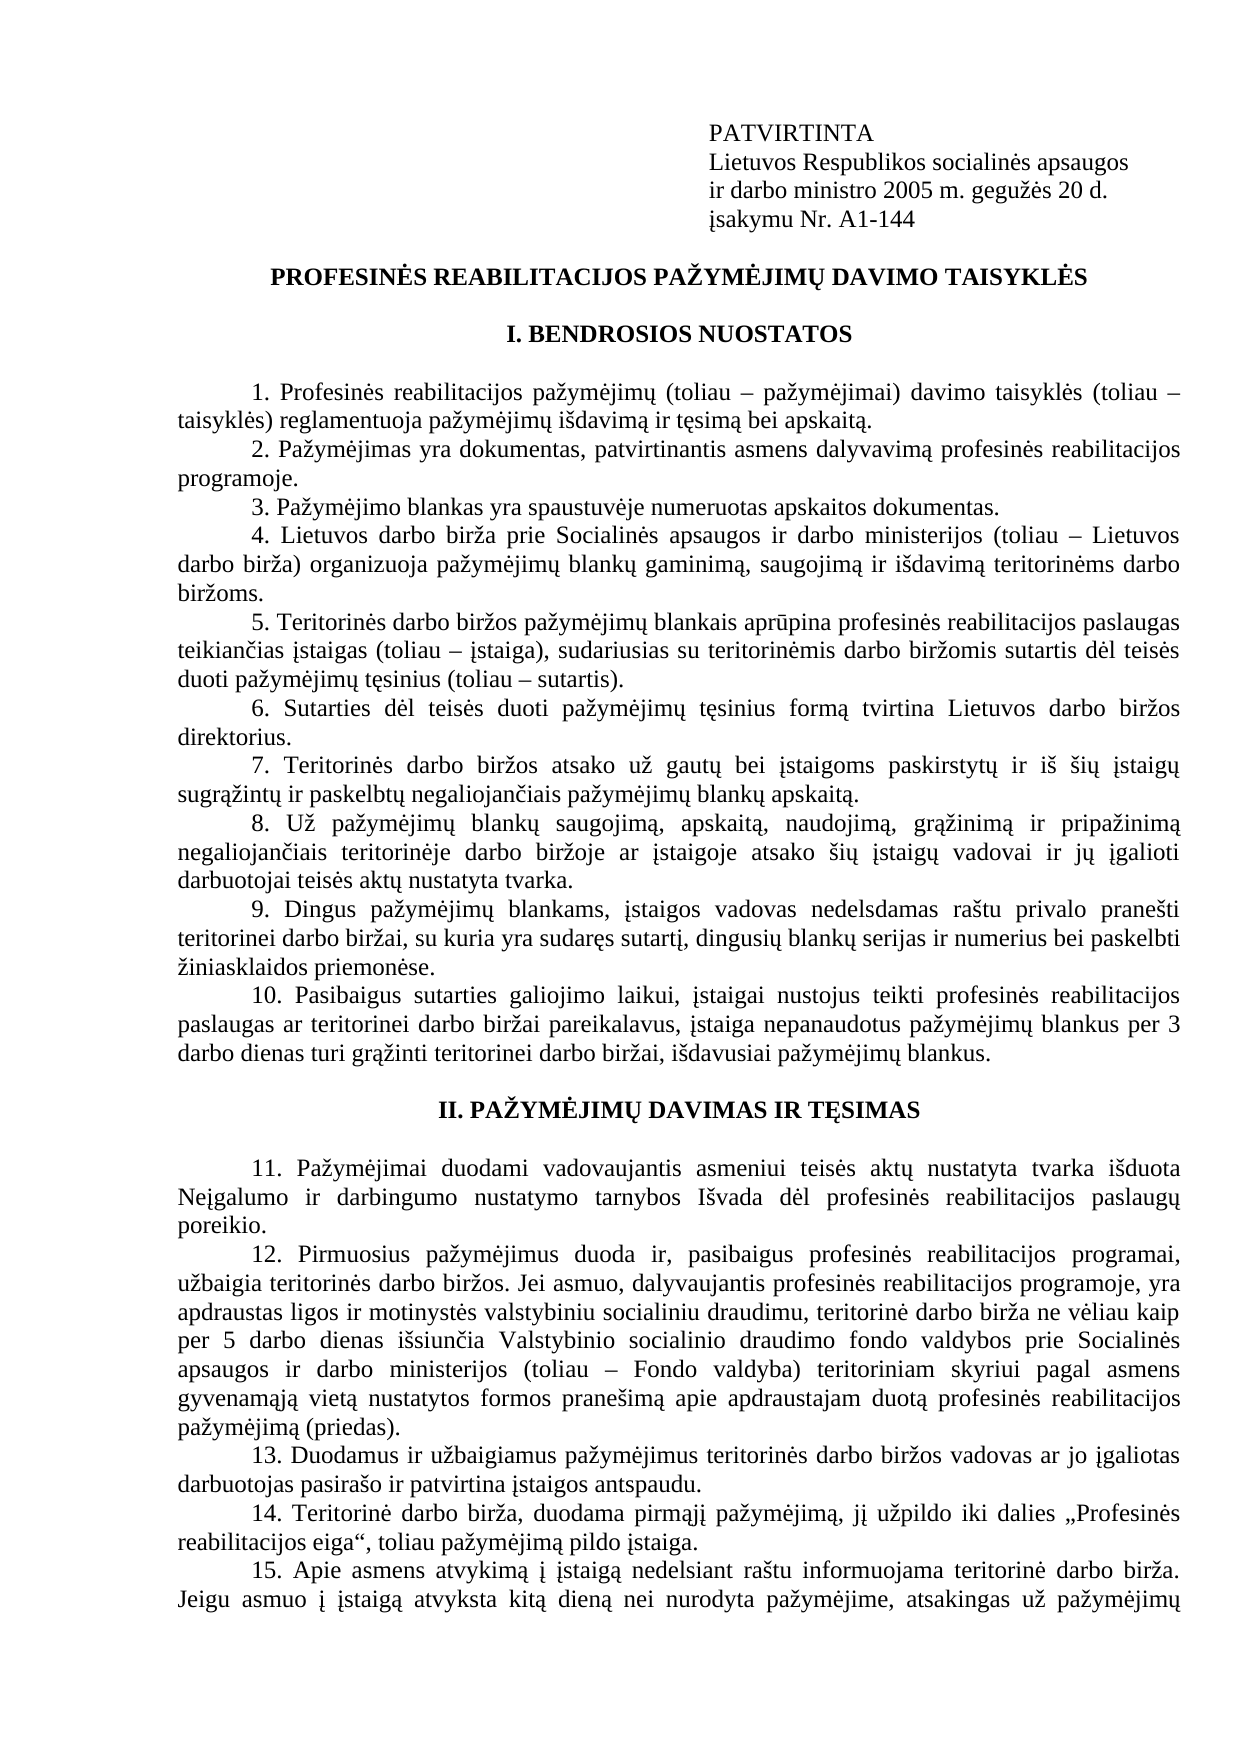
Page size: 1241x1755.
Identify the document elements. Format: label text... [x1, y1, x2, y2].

text ir darbo ministro 2005 m. gegužės 20 d. [177, 176, 1181, 204]
text I. BENDROSIOS NUOSTATOS [177, 319, 1181, 348]
text 5. Teritorinės darbo biržos pažymėjimų blankais aprūpina profesinės reabilitacijos paslaugas teikiančias įstaigas (toliau – įstaiga), sudariusias su teritorinėmis darbo biržomis sutartis dėl teisės duoti pažymėjimų tęsinius (toliau – sutartis). [177, 607, 1181, 693]
text II. PAŽYMĖJIMŲ DAVIMAS IR TĘSIMAS [177, 1096, 1181, 1124]
text 13. Duodamus ir užbaigiamus pažymėjimus teritorinės darbo biržos vadovas ar jo įgaliotas darbuotojas pasirašo ir patvirtina įstaigos antspaudu. [177, 1441, 1181, 1498]
text įsakymu Nr. A1-144 [177, 204, 1181, 233]
text 11. Pažymėjimai duodami vadovaujantis asmeniui teisės aktų nustatyta tvarka išduota Neįgalumo ir darbingumo nustatymo tarnybos Išvada dėl profesinės reabilitacijos paslaugų poreikio. [177, 1153, 1181, 1239]
text Lietuvos Respublikos socialinės apsaugos [177, 147, 1181, 176]
text 8. Už pažymėjimų blankų saugojimą, apskaitą, naudojimą, grąžinimą ir pripažinimą negaliojančiais teritorinėje darbo biržoje ar įstaigoje atsako šių įstaigų vadovai ir jų įgalioti darbuotojai teisės aktų nustatyta tvarka. [177, 808, 1181, 894]
text PROFESINĖS REABILITACIJOS PAŽYMĖJIMŲ DAVIMO TAISYKLĖS [177, 262, 1181, 291]
text 3. Pažymėjimo blankas yra spaustuvėje numeruotas apskaitos dokumentas. [177, 492, 1181, 521]
text 12. Pirmuosius pažymėjimus duoda ir, pasibaigus profesinės reabilitacijos programai, užbaigia teritorinės darbo biržos. Jei asmuo, dalyvaujantis profesinės reabilitacijos programoje, yra apdraustas ligos ir motinystės valstybiniu socialiniu draudimu, teritorinė darbo birža ne vėliau kaip per 5 darbo dienas išsiunčia Valstybinio socialinio draudimo fondo valdybos prie Socialinės apsaugos ir darbo ministerijos (toliau – Fondo valdyba) teritoriniam skyriui pagal asmens gyvenamąją vietą nustatytos formos pranešimą apie apdraustajam duotą profesinės reabilitacijos pažymėjimą (priedas). [177, 1239, 1181, 1441]
text 9. Dingus pažymėjimų blankams, įstaigos vadovas nedelsdamas raštu privalo pranešti teritorinei darbo biržai, su kuria yra sudaręs sutartį, dingusių blankų serijas ir numerius bei paskelbti žiniasklaidos priemonėse. [177, 894, 1181, 981]
text PATVIRTINTA [709, 118, 1181, 147]
text 1. Profesinės reabilitacijos pažymėjimų (toliau – pažymėjimai) davimo taisyklės (toliau – taisyklės) reglamentuoja pažymėjimų išdavimą ir tęsimą bei apskaitą. [177, 377, 1181, 434]
text 6. Sutarties dėl teisės duoti pažymėjimų tęsinius formą tvirtina Lietuvos darbo biržos direktorius. [177, 693, 1181, 751]
text 15. Apie asmens atvykimą į įstaigą nedelsiant raštu informuojama teritorinė darbo birža. Jeigu asmuo į įstaigą atvyksta kitą dieną nei nurodyta pažymėjime, atsakingas už pažymėjimų [177, 1556, 1181, 1613]
text 14. Teritorinė darbo birža, duodama pirmąjį pažymėjimą, jį užpildo iki dalies „Profesinės reabilitacijos eiga“, toliau pažymėjimą pildo įstaiga. [177, 1498, 1181, 1556]
text 10. Pasibaigus sutarties galiojimo laikui, įstaigai nustojus teikti profesinės reabilitacijos paslaugas ar teritorinei darbo biržai pareikalavus, įstaiga nepanaudotus pažymėjimų blankus per 3 darbo dienas turi grąžinti teritorinei darbo biržai, išdavusiai pažymėjimų blankus. [177, 981, 1181, 1067]
text 7. Teritorinės darbo biržos atsako už gautų bei įstaigoms paskirstytų ir iš šių įstaigų sugrąžintų ir paskelbtų negaliojančiais pažymėjimų blankų apskaitą. [177, 751, 1181, 808]
text 2. Pažymėjimas yra dokumentas, patvirtinantis asmens dalyvavimą profesinės reabilitacijos programoje. [177, 434, 1181, 492]
text 4. Lietuvos darbo birža prie Socialinės apsaugos ir darbo ministerijos (toliau – Lietuvos darbo birža) organizuoja pažymėjimų blankų gaminimą, saugojimą ir išdavimą teritorinėms darbo biržoms. [177, 521, 1181, 607]
